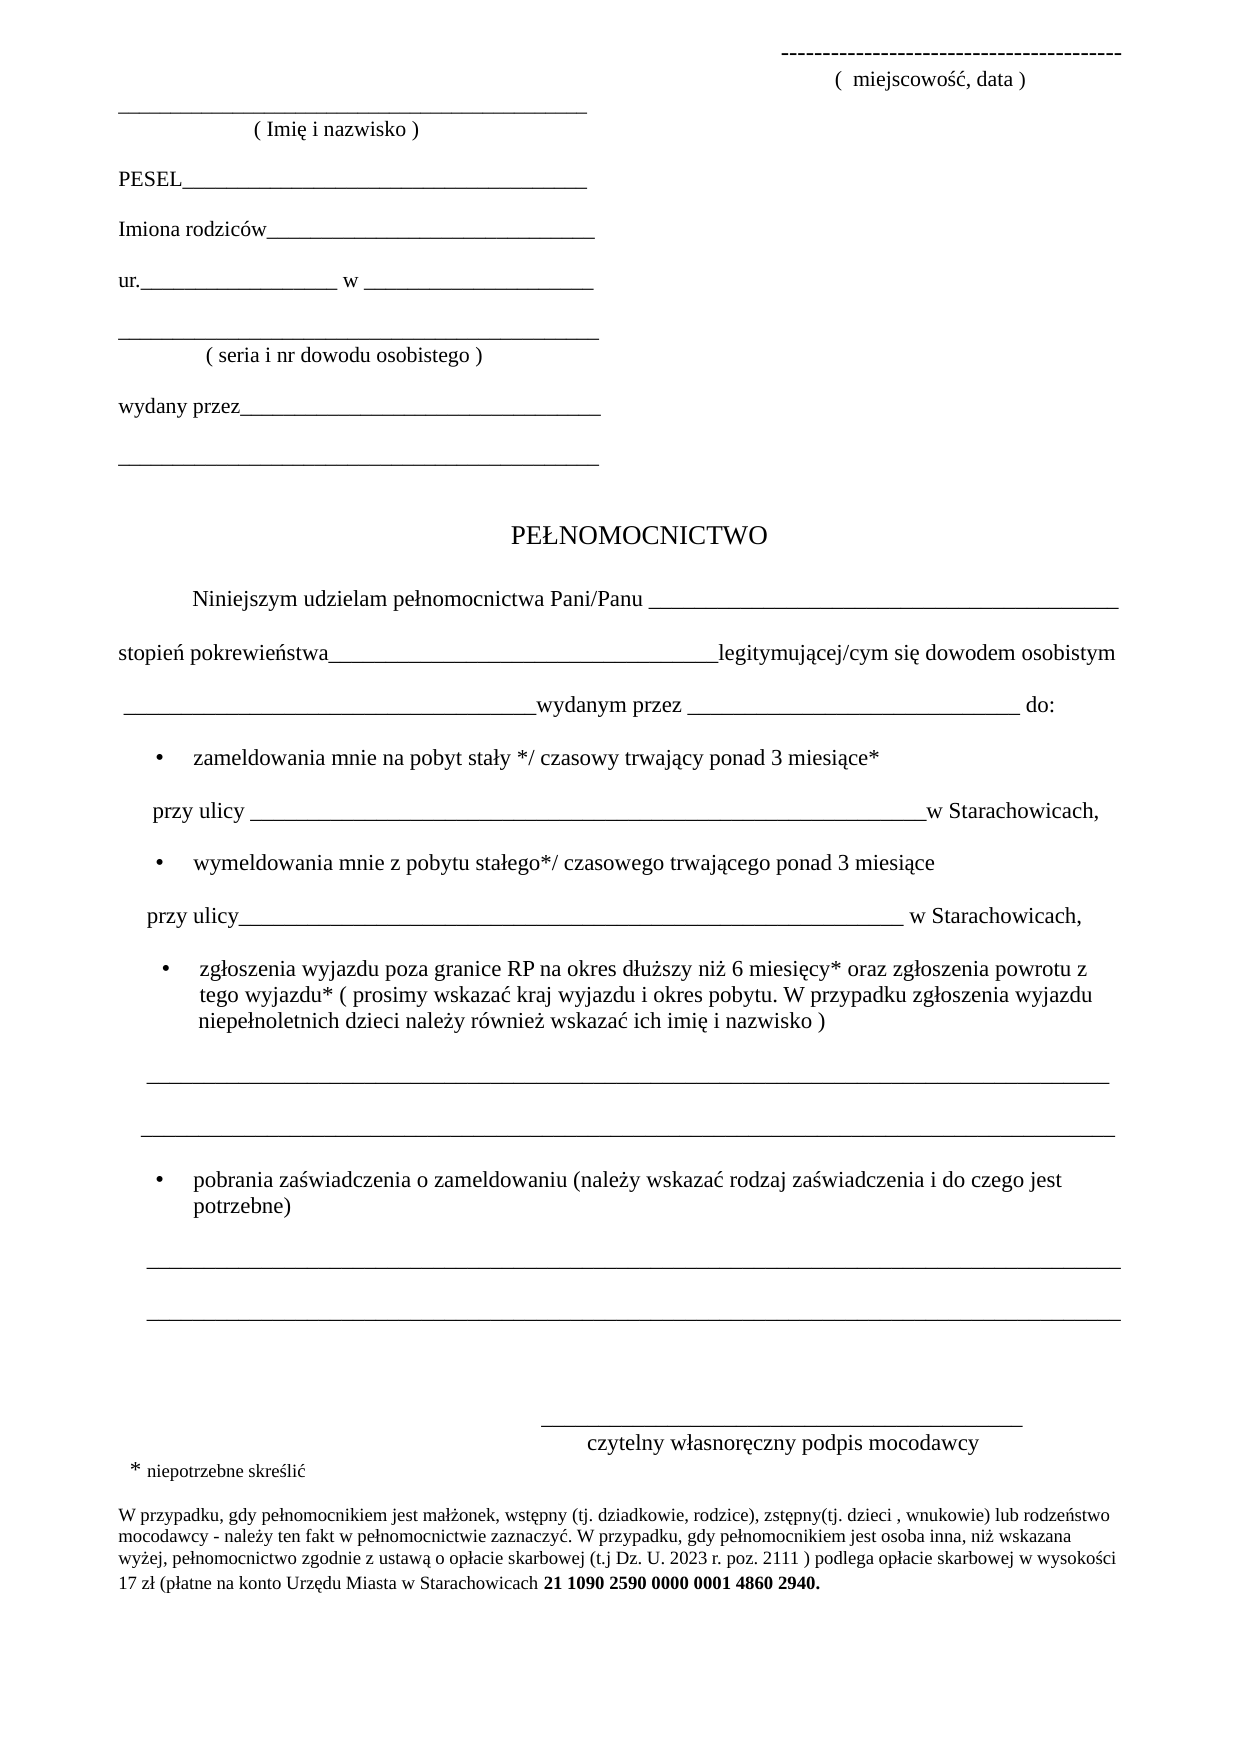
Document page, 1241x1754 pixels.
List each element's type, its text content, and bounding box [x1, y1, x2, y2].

text Imiona rodziców______________________________ [118, 216, 1122, 242]
text przy ulicy ___________________________________________________________w Starachowicach, [118, 797, 1122, 823]
list pobrania zaświadczenia o zameldowaniu (należy wskazać rodzaj zaświadczenia i do czego jest potrzebne) [156, 1166, 1122, 1218]
text ur.__________________ w _____________________ [118, 267, 1122, 292]
text * niepotrzebne skreślić [118, 1456, 1122, 1482]
text niepełnoletnich dzieci należy również wskazać ich imię i nazwisko ) [118, 1008, 1122, 1034]
text _____________________________________________________________________________________ [118, 1245, 1122, 1271]
text ( Imię i nazwisko ) [118, 116, 1122, 141]
text ____________________________________________ [118, 443, 1122, 468]
text wydany przez_________________________________ [118, 393, 1122, 418]
text ____________________________________________________________________________________ [118, 1060, 1122, 1087]
text ____________________________________wydanym przez _____________________________ do: [118, 691, 1122, 718]
text stopień pokrewieństwa__________________________________legitymującej/cym się dowodem osobistym [118, 639, 1122, 665]
text _____________________________________________ [118, 91, 1122, 116]
text __________________________________________ [118, 1403, 1122, 1429]
text PESEL_____________________________________ [118, 166, 1122, 191]
text czytelny własnoręczny podpis mocodawcy [118, 1429, 1122, 1456]
text _____________________________________________________________________________________ [118, 1113, 1122, 1139]
text PEŁNOMOCNICTWO [118, 519, 1122, 550]
text Niniejszym udzielam pełnomocnictwa Pani/Panu _________________________________________ [118, 581, 1122, 612]
text ( seria i nr dowodu osobistego ) [118, 342, 1122, 368]
text ( miejscowość, data ) [118, 66, 1122, 91]
text _____________________________________________________________________________________ [118, 1297, 1122, 1324]
list wymeldowania mnie z pobytu stałego*/ czasowego trwającego ponad 3 miesiące [156, 849, 1122, 876]
text W przypadku, gdy pełnomocnikiem jest małżonek, wstępny (tj. dziadkowie, rodzice), zstępny(tj. dzieci , wnukowie) lub rodzeństwo mocodawcy - należy ten fakt w pełnomocnictwie zaznaczyć. W przypadku, gdy pełnomocnikiem jest osoba inna, niż wskazana wyżej, pełnomocnictwo zgodnie z ustawą o opłacie skarbowej (t.j Dz. U. 2023 r. poz. 2111 ) podlega opłacie skarbowej w wysokości 17 zł (płatne na konto Urzędu Miasta w Starachowicach 21 1090 2590 0000 0001 4860 2940. [118, 1503, 1122, 1594]
list zgłoszenia wyjazdu poza granice RP na okres dłuższy niż 6 miesięcy* oraz zgłoszenia powrotu z tego wyjazdu* ( prosimy wskazać kraj wyjazdu i okres pobytu. W przypadku zgłoszenia wyjazdu [162, 955, 1122, 1008]
text ----------------------------------------- [118, 37, 1122, 66]
text ____________________________________________ [118, 317, 1122, 342]
text przy ulicy__________________________________________________________ w Starachowicach, [118, 902, 1122, 928]
list zameldowania mnie na pobyt stały */ czasowy trwający ponad 3 miesiące* [156, 744, 1122, 770]
